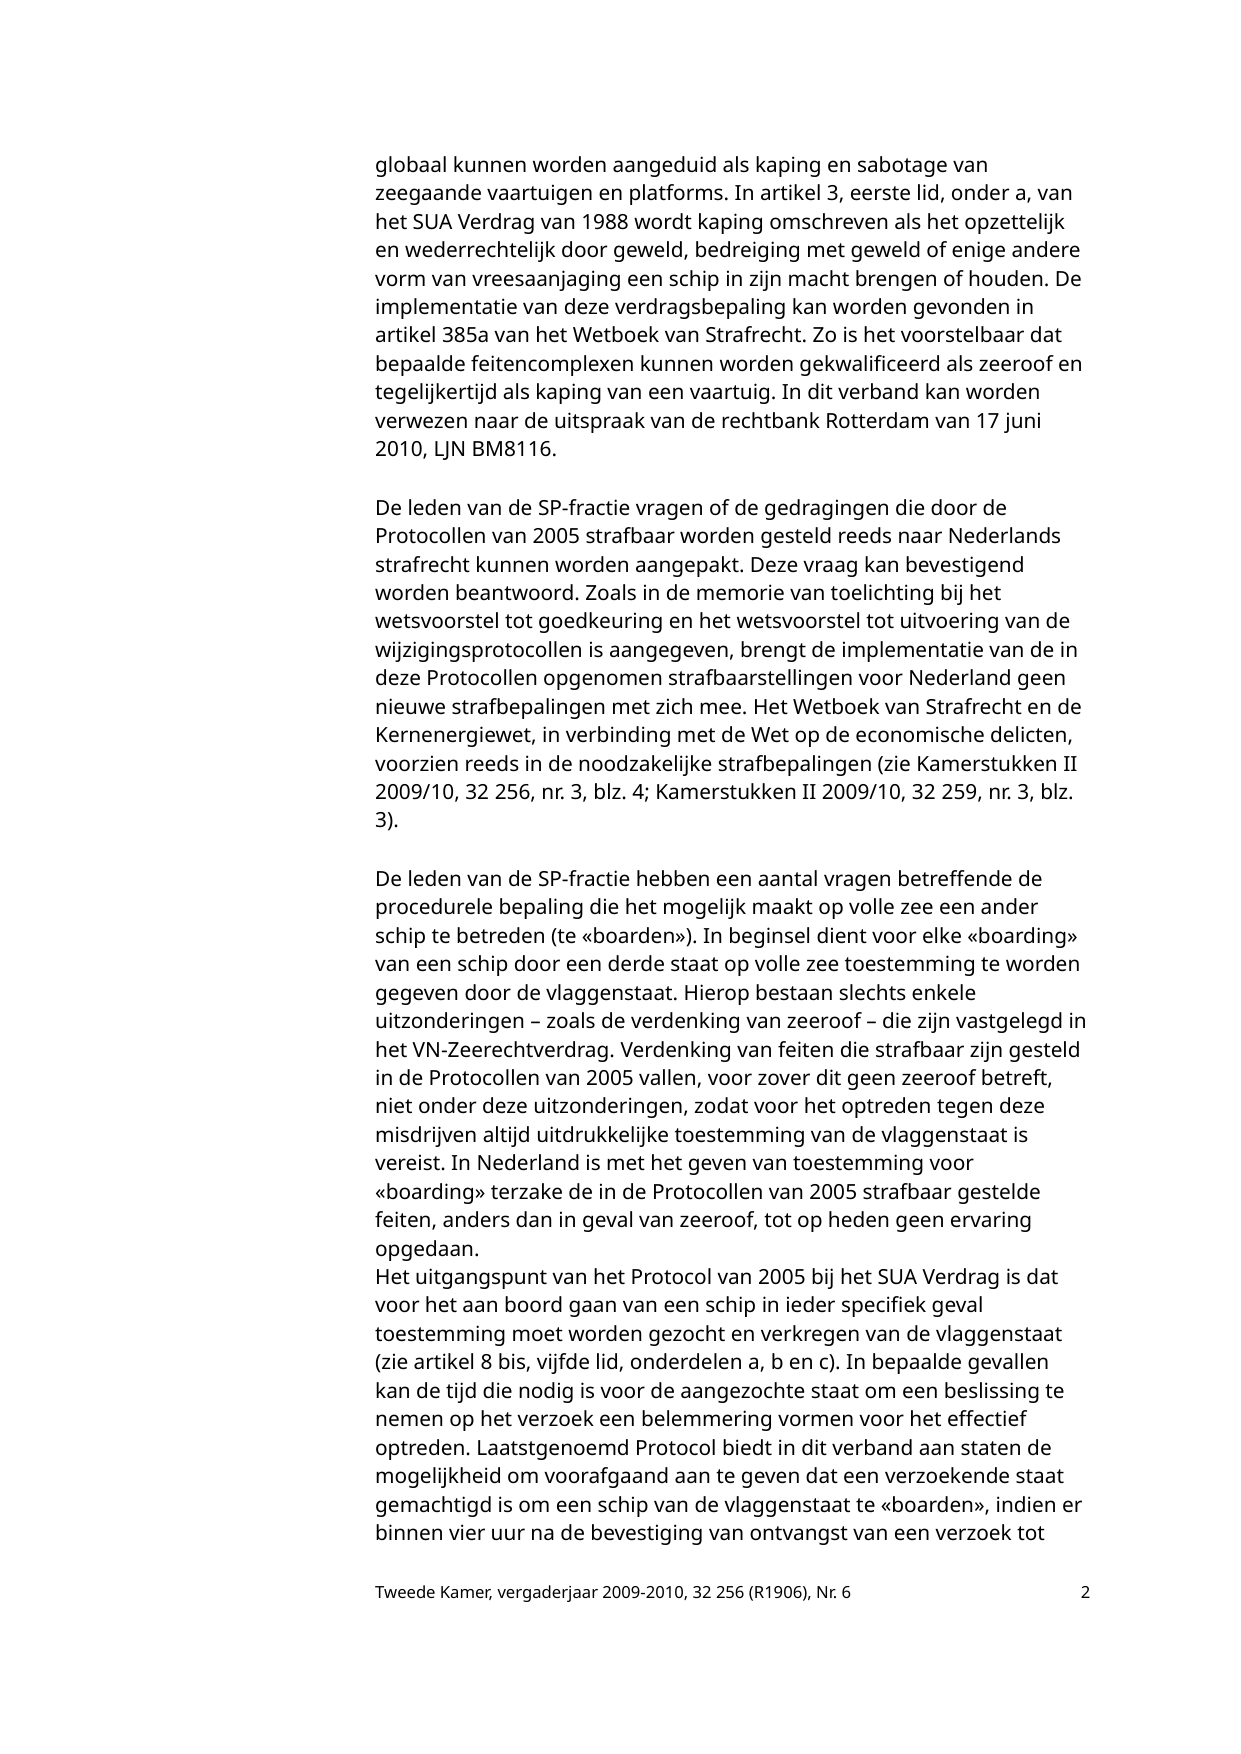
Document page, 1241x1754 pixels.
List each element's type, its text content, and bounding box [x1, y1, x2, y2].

text De leden van de SP-fractie vragen of de gedragingen die door de Protocollen van 2005 strafbaar worden gesteld reeds naar Nederlands strafrecht kunnen worden aangepakt. Deze vraag kan bevestigend worden beantwoord. Zoals in de memorie van toelichting bij het wetsvoorstel tot goedkeuring en het wetsvoorstel tot uitvoering van de wijzigingsprotocollen is aangegeven, brengt de implementatie van de in deze Protocollen opgenomen strafbaarstellingen voor Nederland geen nieuwe strafbepalingen met zich mee. Het Wetboek van Strafrecht en de Kernenergiewet, in verbinding met de Wet op de economische delicten, voorzien reeds in de noodzakelijke strafbepalingen (zie Kamerstukken II 2009/10, 32 256, nr. 3, blz. 4; Kamerstukken II 2009/10, 32 259, nr. 3, blz. 3). [375, 493, 1090, 834]
text globaal kunnen worden aangeduid als kaping en sabotage van zeegaande vaartuigen en platforms. In artikel 3, eerste lid, onder a, van het SUA Verdrag van 1988 wordt kaping omschreven als het opzettelijk en wederrechtelijk door geweld, bedreiging met geweld of enige andere vorm van vreesaanjaging een schip in zijn macht brengen of houden. De implementatie van deze verdragsbepaling kan worden gevonden in artikel 385a van het Wetboek van Strafrecht. Zo is het voorstelbaar dat bepaalde feitencomplexen kunnen worden gekwalificeerd als zeeroof en tegelijkertijd als kaping van een vaartuig. In dit verband kan worden verwezen naar de uitspraak van de rechtbank Rotterdam van 17 juni 2010, LJN BM8116. [375, 150, 1090, 463]
text De leden van de SP-fractie hebben een aantal vragen betreffende de procedurele bepaling die het mogelijk maakt op volle zee een ander schip te betreden (te «boarden»). In beginsel dient voor elke «boarding» van een schip door een derde staat op volle zee toestemming te worden gegeven door de vlaggenstaat. Hierop bestaan slechts enkele uitzonderingen – zoals de verdenking van zeeroof – die zijn vastgelegd in het VN-Zeerechtverdrag. Verdenking van feiten die strafbaar zijn gesteld in de Protocollen van 2005 vallen, voor zover dit geen zeeroof betreft, niet onder deze uitzonderingen, zodat voor het optreden tegen deze misdrijven altijd uitdrukkelijke toestemming van de vlaggenstaat is vereist. In Nederland is met het geven van toestemming voor «boarding» terzake de in de Protocollen van 2005 strafbaar gestelde feiten, anders dan in geval van zeeroof, tot op heden geen ervaring opgedaan. [375, 864, 1090, 1262]
text Het uitgangspunt van het Protocol van 2005 bij het SUA Verdrag is dat voor het aan boord gaan van een schip in ieder specifiek geval toestemming moet worden gezocht en verkregen van de vlaggenstaat (zie artikel 8 bis, vijfde lid, onderdelen a, b en c). In bepaalde gevallen kan de tijd die nodig is voor de aangezochte staat om een beslissing te nemen op het verzoek een belemmering vormen voor het effectief optreden. Laatstgenoemd Protocol biedt in dit verband aan staten de mogelijkheid om voorafgaand aan te geven dat een verzoekende staat gemachtigd is om een schip van de vlaggenstaat te «boarden», indien er binnen vier uur na de bevestiging van ontvangst van een verzoek tot [375, 1262, 1090, 1547]
